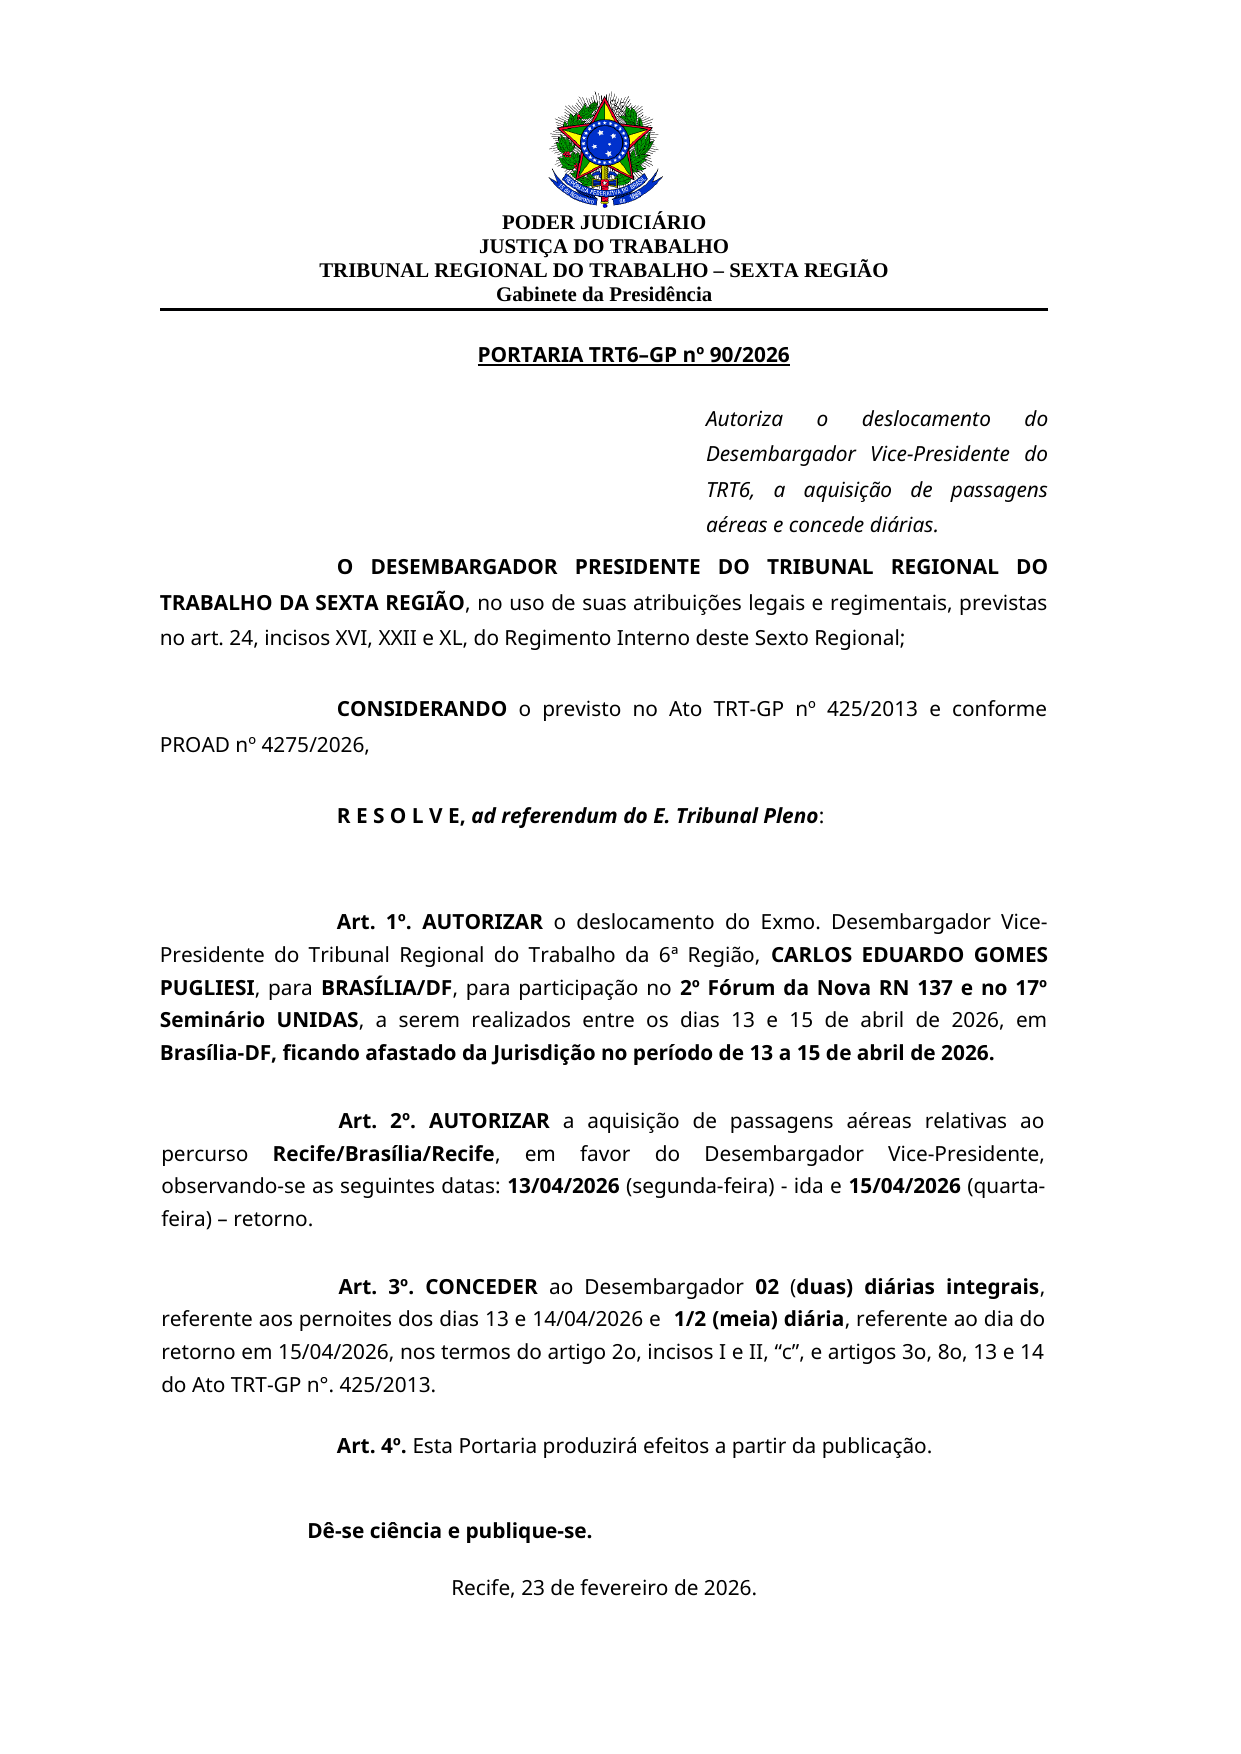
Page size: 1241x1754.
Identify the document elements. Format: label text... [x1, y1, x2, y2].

subtitle PORTARIA TRT6–GP nº 90/2026 [218, 340, 1048, 368]
picture [542, 88, 666, 210]
text Autoriza o deslocamento do Desembargador Vice-Presidente do TRT6, a aquisição de passagens aéreas e concede diárias. [706, 404, 1048, 539]
text O DESEMBARGADOR PRESIDENTE DO TRIBUNAL REGIONAL DO TRABALHO DA SEXTA REGIÃO, no uso de suas atribuições legais e regimentais, previstas no art. 24, incisos XVI, XXII e XL, do Regimento Interno deste Sexto Regional; [159, 552, 1048, 652]
text Art. 2º. AUTORIZAR a aquisição de passagens aéreas relativas ao percurso Recife/Brasília/Recife, em favor do Desembargador Vice-Presidente, observando-se as seguintes datas: 13/04/2026 (segunda-feira) - ida e 15/04/2026 (quarta-feira) – retorno. [161, 1106, 1045, 1232]
text Art. 4º. Esta Portaria produzirá efeitos a partir da publicação. [159, 1431, 1048, 1459]
text CONSIDERANDO o previsto no Ato TRT-GP nº 425/2013 e conforme PROAD nº 4275/2026, [159, 694, 1048, 758]
text Art. 3º. CONCEDER ao Desembargador 02 (duas) diárias integrais, referente aos pernoites dos dias 13 e 14/04/2026 e 1/2 (meia) diária, referente ao dia do retorno em 15/04/2026, nos termos do artigo 2o, incisos I e II, “c”, e artigos 3o, 8o, 13 e 14 do Ato TRT-GP n°. 425/2013. [161, 1272, 1045, 1398]
text Dê-se ciência e publique-se. [159, 1516, 1048, 1544]
text Art. 1º. AUTORIZAR o deslocamento do Exmo. Desembargador Vice-Presidente do Tribunal Regional do Trabalho da 6ª Região, CARLOS EDUARDO GOMES PUGLIESI, para BRASÍLIA/DF, para participação no 2º Fórum da Nova RN 137 e no 17º Seminário UNIDAS, a serem realizados entre os dias 13 e 15 de abril de 2026, em Brasília-DF, ficando afastado da Jurisdição no período de 13 a 15 de abril de 2026. [159, 907, 1048, 1066]
text Recife, 23 de fevereiro de 2026. [159, 1573, 1048, 1601]
text R E S O L V E, ad referendum do E. Tribunal Pleno: [159, 801, 1048, 829]
